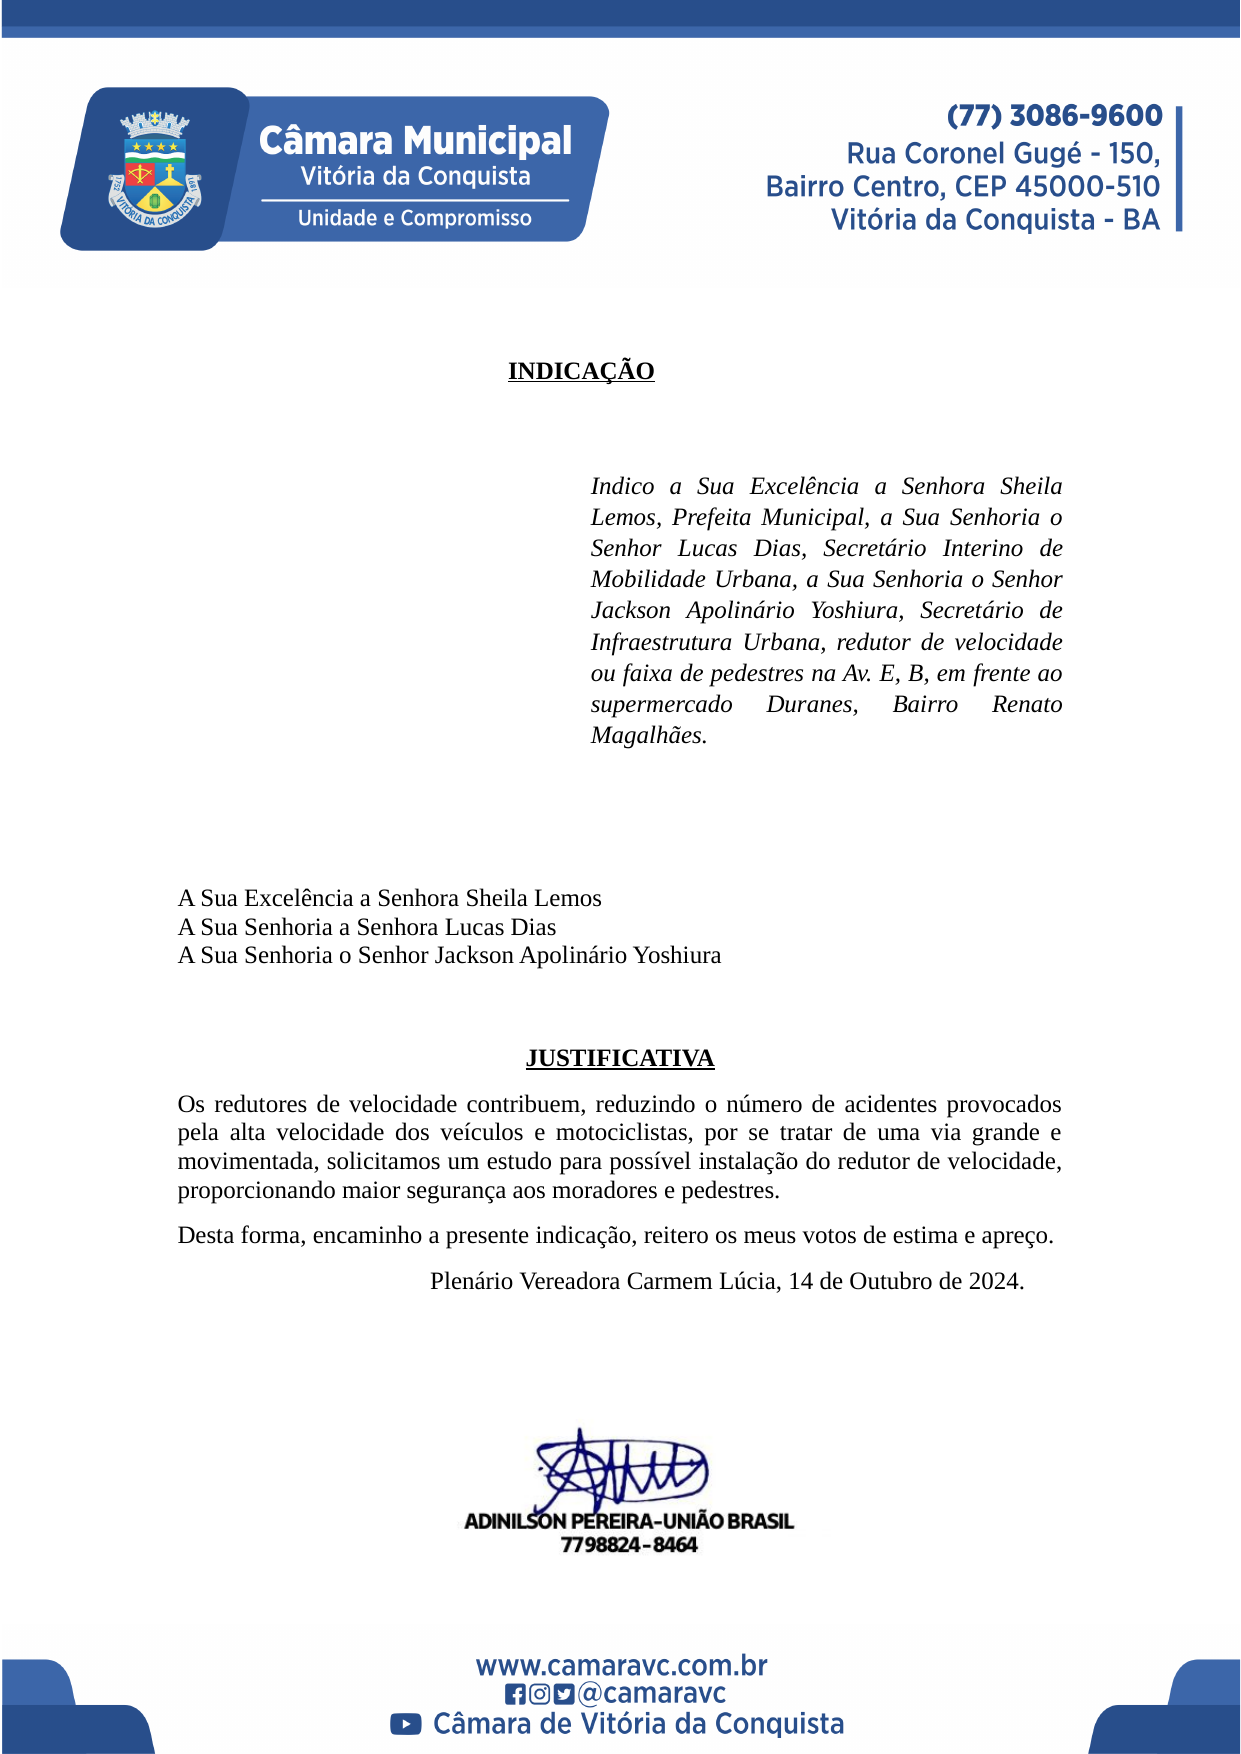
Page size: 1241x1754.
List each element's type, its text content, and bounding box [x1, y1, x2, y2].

text A Sua Senhoria o Senhor Jackson Apolinário Yoshiura [177, 940, 1063, 969]
text Os redutores de velocidade contribuem, reduzindo o número de acidentes provocados pela alta velocidade dos veículos e motociclistas, por se tratar de uma via grande e movimentada, solicitamos um estudo para possível instalação do redutor de velocidade, proporcionando maior segurança aos moradores e pedestres. [177, 1089, 1063, 1204]
text A Sua Senhoria a Senhora Lucas Dias [177, 912, 1063, 940]
picture [406, 1385, 831, 1598]
text INDICAÇÃO [508, 356, 1063, 384]
picture [2, 1624, 1241, 1754]
text Plenário Vereadora Carmem Lúcia, 14 de Outubro de 2024. [177, 1266, 1063, 1294]
picture [1, 0, 1240, 288]
text Indico a Sua Excelência a Senhora Sheila Lemos, Prefeita Municipal, a Sua Senhoria o Senhor Lucas Dias, Secretário Interino de Mobilidade Urbana, a Sua Senhoria o Senhor Jackson Apolinário Yoshiura, Secretário de Infraestrutura Urbana, redutor de velocidade ou faixa de pedestres na Av. E, B, em frente ao supermercado Duranes, Bairro Renato Magalhães. [591, 471, 1063, 748]
text Desta forma, encaminho a presente indicação, reitero os meus votos de estima e apreço. [177, 1220, 1063, 1249]
text A Sua Excelência a Senhora Sheila Lemos [177, 883, 1063, 912]
text JUSTIFICATIVA [177, 1043, 1063, 1072]
